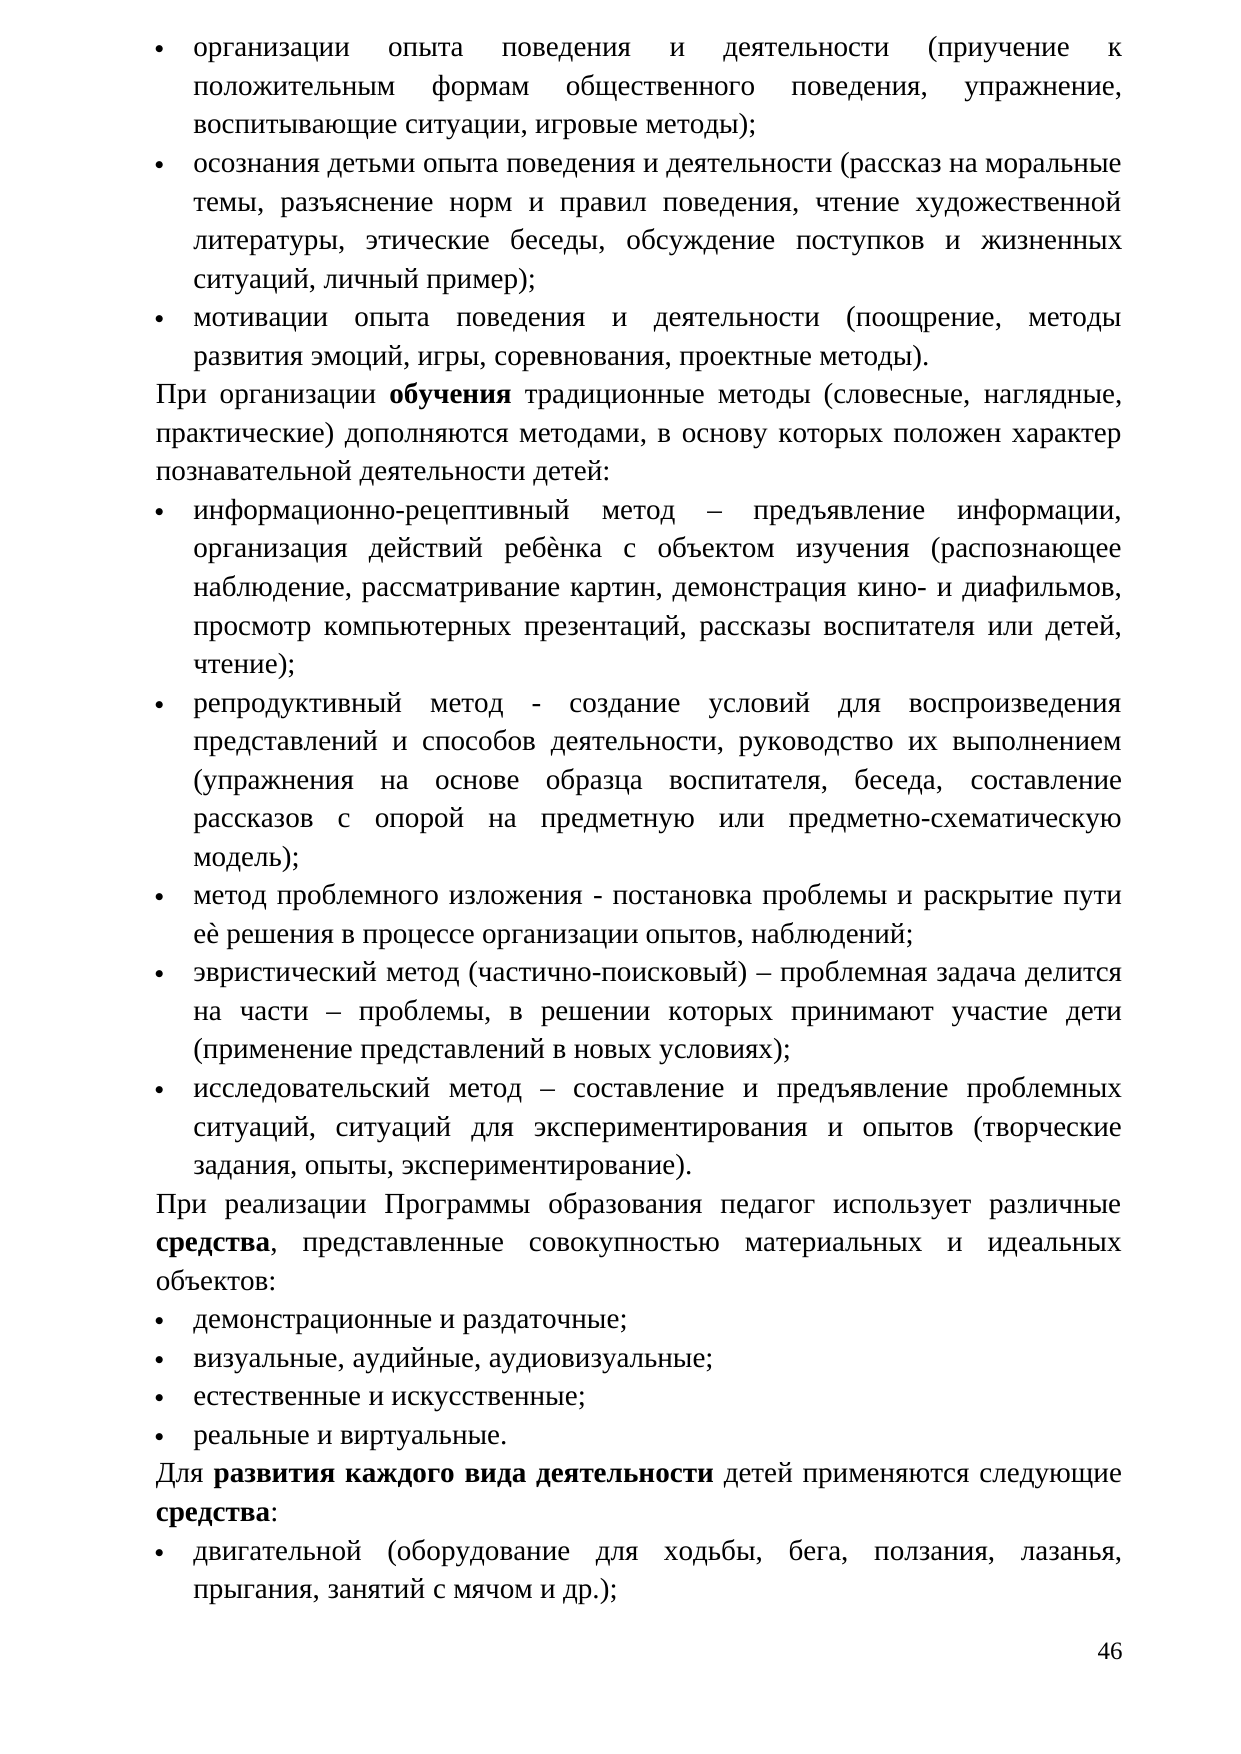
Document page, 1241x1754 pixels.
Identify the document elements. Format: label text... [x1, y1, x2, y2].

list метод проблемного изложения - постановка проблемы и раскрытие пути еѐ решения в процессе организации опытов, наблюдений; [156, 877, 1122, 949]
list организации опыта поведения и деятельности (приучение к положительным формам общественного поведения, упражнение, воспитывающие ситуации, игровые методы); [156, 29, 1122, 140]
list исследовательский метод – составление и предъявление проблемных ситуаций, ситуаций для экспериментирования и опытов (творческие задания, опыты, экспериментирование). [156, 1070, 1122, 1181]
list реальные и виртуальные. [156, 1417, 1122, 1451]
text При организации обучения традиционные методы (словесные, наглядные, практические) дополняются методами, в основу которых положен характер познавательной деятельности детей: [156, 376, 1122, 487]
list двигательной (оборудование для ходьбы, бега, ползания, лазанья, прыгания, занятий с мячом и др.); [156, 1533, 1122, 1605]
list информационно-рецептивный метод – предъявление информации, организация действий ребѐнка с объектом изучения (распознающее наблюдение, рассматривание картин, демонстрация кино- и диафильмов, просмотр компьютерных презентаций, рассказы воспитателя или детей, чтение); [156, 492, 1122, 680]
text При реализации Программы образования педагог использует различные средства, представленные совокупностью материальных и идеальных объектов: [156, 1186, 1122, 1296]
list мотивации опыта поведения и деятельности (поощрение, методы развития эмоций, игры, соревнования, проектные методы). [156, 299, 1122, 371]
list репродуктивный метод - создание условий для воспроизведения представлений и способов деятельности, руководство их выполнением (упражнения на основе образца воспитателя, беседа, составление рассказов с опорой на предметную или предметно-схематическую модель); [156, 685, 1122, 872]
list визуальные, аудийные, аудиовизуальные; [156, 1340, 1122, 1373]
list эвристический метод (частично-поисковый) – проблемная задача делится на части – проблемы, в решении которых принимают участие дети (применение представлений в новых условиях); [156, 954, 1122, 1065]
list естественные и искусственные; [156, 1378, 1122, 1412]
text Для развития каждого вида деятельности детей применяются следующие средства: [156, 1456, 1122, 1528]
list демонстрационные и раздаточные; [156, 1301, 1122, 1335]
list осознания детьми опыта поведения и деятельности (рассказ на моральные темы, разъяснение норм и правил поведения, чтение художественной литературы, этические беседы, обсуждение поступков и жизненных ситуаций, личный пример); [156, 145, 1122, 294]
